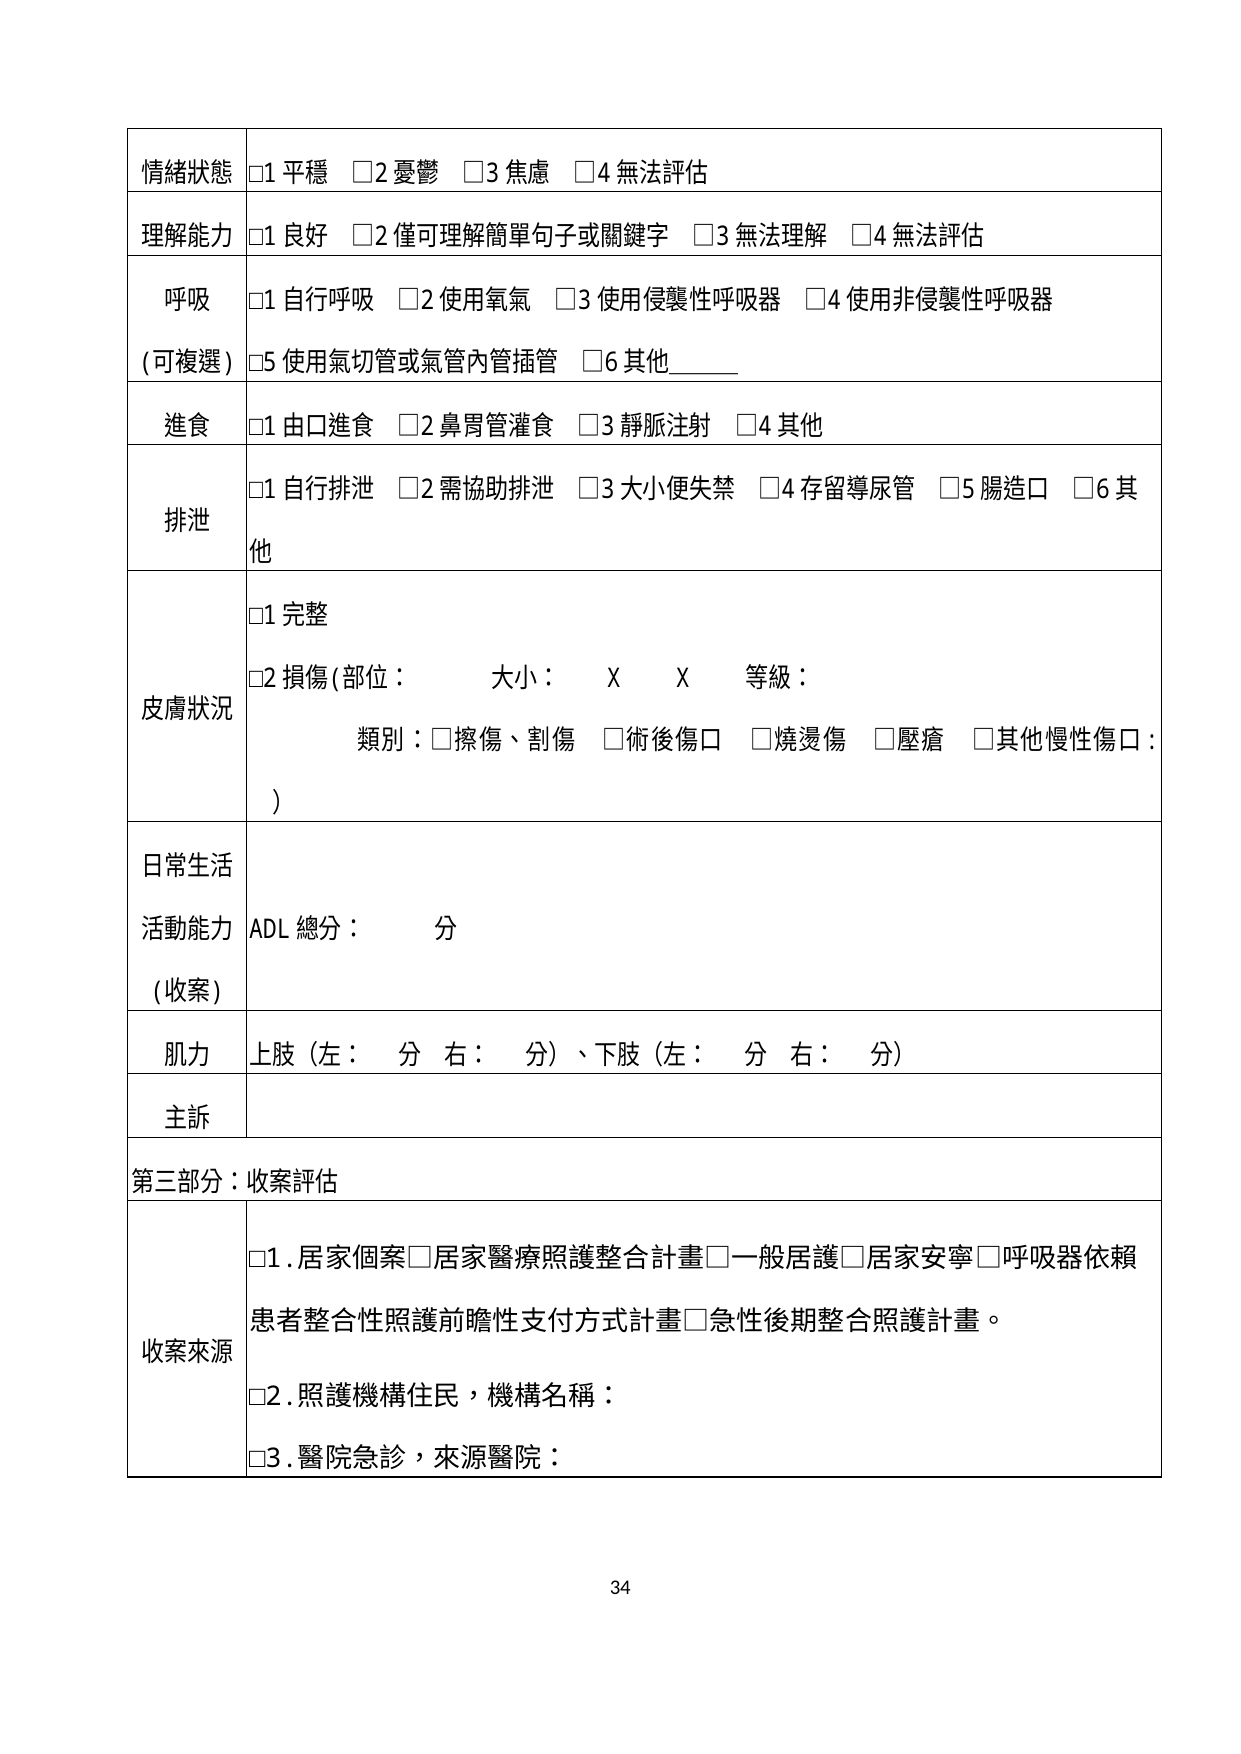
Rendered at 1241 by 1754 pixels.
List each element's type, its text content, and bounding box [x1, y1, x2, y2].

table_cell □1良好 □2僅可理解簡單句子或關鍵字 □3無法理解 □4無法評估 [247, 192, 1161, 254]
table_cell 呼吸 (可複選) [128, 256, 246, 381]
table_cell 第三部分：收案評估 [128, 1138, 1161, 1200]
table_cell 排泄 [128, 445, 246, 570]
table_cell 收案來源 [128, 1201, 246, 1476]
table_cell 主訴 [128, 1074, 246, 1137]
table_cell 皮膚狀況 [128, 571, 246, 821]
table_cell □1平穩 □2憂鬱 □3焦慮 □4無法評估 [247, 129, 1161, 191]
table_cell □1由口進食 □2鼻胃管灌食 □3靜脈注射 □4其他 [247, 382, 1161, 444]
table_cell □1自行排泄 □2需協助排泄 □3大小便失禁 □4存留導尿管 □5腸造口 □6其他 [247, 445, 1161, 570]
table_cell 肌力 [128, 1011, 246, 1073]
table_cell ADL總分： 分 [247, 822, 1161, 1010]
table_cell 理解能力 [128, 192, 246, 254]
table_cell □1自行呼吸 □2使用氧氣 □3使用侵襲性呼吸器 □4使用非侵襲性呼吸器 □5使用氣切管或氣管內管插管 □6其他＿＿＿ [247, 256, 1161, 381]
table_cell [247, 1074, 1161, 1137]
table_cell 進食 [128, 382, 246, 444]
table_cell 上肢（左： 分 右： 分）、下肢（左： 分 右： 分） [247, 1011, 1161, 1073]
table_cell □1.居家個案□居家醫療照護整合計畫□一般居護□居家安寧□呼吸器依賴患者整合性照護前瞻性支付方式計畫□急性後期整合照護計畫。 □2.照護機構住民，機構名稱： □3.醫院急診，來源醫院： [247, 1201, 1161, 1476]
table_cell 日常生活活動能力(收案) [128, 822, 246, 1010]
table_cell 情緒狀態 [128, 129, 246, 191]
table_cell □1完整 □2損傷(部位： 大小： X X 等級： 類別：□擦傷、割傷 □術後傷口 □燒燙傷 □壓瘡 □其他慢性傷口: ） [247, 571, 1161, 821]
